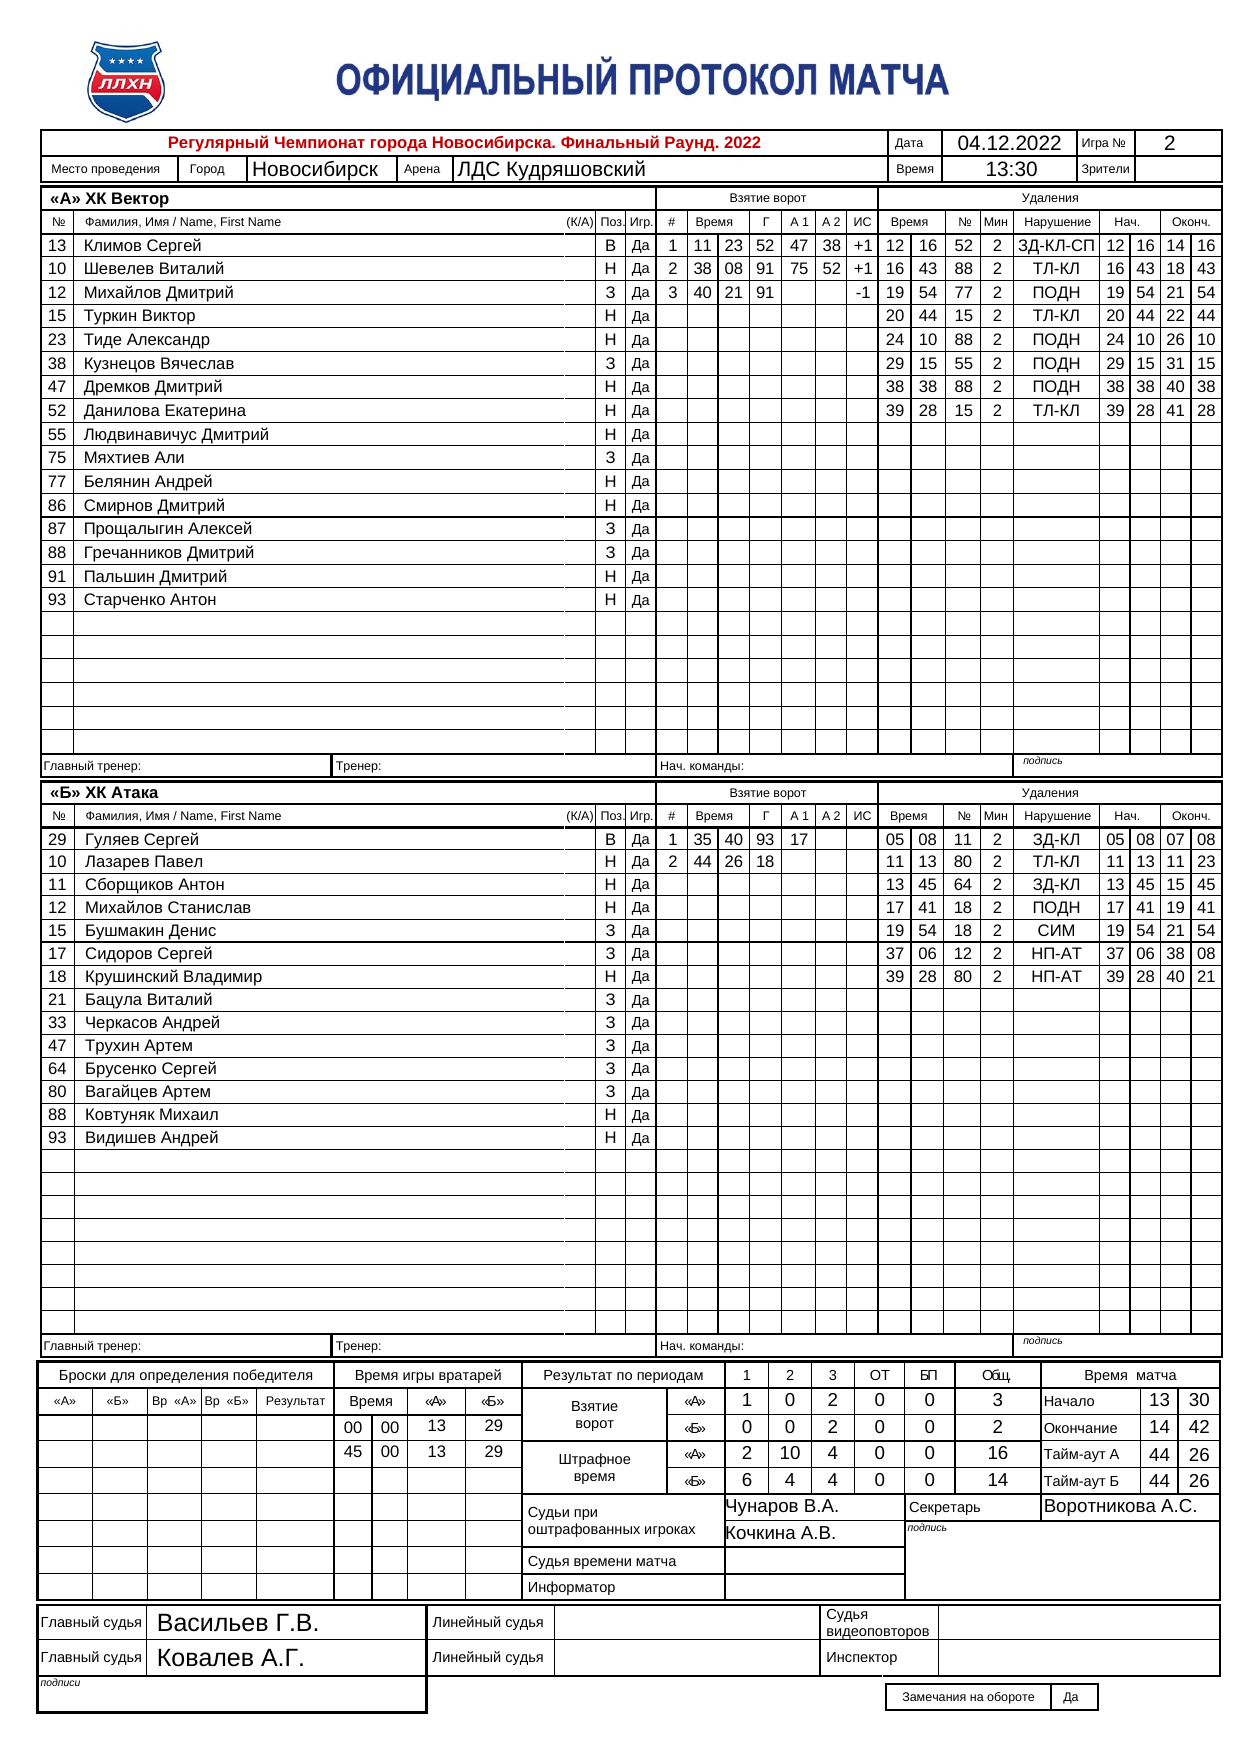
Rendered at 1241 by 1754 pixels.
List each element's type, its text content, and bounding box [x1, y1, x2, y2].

table_cell [879, 541, 910, 564]
table_cell [847, 423, 877, 445]
table_cell 93 [42, 588, 73, 611]
table_cell [657, 1035, 687, 1057]
table_cell ТЛ-КЛ [1014, 399, 1099, 422]
table_cell Да [626, 1012, 655, 1033]
table_cell [657, 943, 687, 964]
table_cell [596, 659, 625, 682]
table_cell [657, 683, 687, 706]
table_cell 38 [42, 352, 73, 374]
table_cell 07 [1161, 829, 1190, 849]
table_cell [847, 920, 877, 941]
table_cell 52 [42, 399, 73, 422]
table_cell 26 [1161, 328, 1190, 351]
table_cell [782, 1081, 815, 1103]
table_cell (К/А) [565, 211, 595, 233]
table_cell 55 [42, 423, 73, 445]
table_cell Гречанников Дмитрий [74, 541, 564, 564]
table_cell [981, 1150, 1013, 1172]
table_cell [657, 1311, 687, 1333]
table_cell ИС [847, 805, 877, 826]
table_cell № [42, 211, 73, 233]
table_cell [719, 683, 749, 706]
table_cell 38 [688, 257, 717, 280]
table_cell 55 [946, 352, 980, 374]
table_cell [1100, 989, 1129, 1011]
table_cell Да [626, 588, 655, 611]
table_cell Кочкина А.В. [726, 1521, 904, 1546]
table_cell Бушмакин Денис [75, 920, 564, 941]
table_cell [657, 1127, 687, 1149]
table_cell 77 [946, 281, 980, 303]
table_cell [816, 989, 846, 1011]
table_cell [782, 1058, 815, 1079]
table_cell Климов Сергей [74, 235, 564, 256]
table_cell [1100, 636, 1129, 658]
table_cell Нарушение [1014, 211, 1099, 233]
table_cell [42, 1288, 74, 1310]
table_cell Да [626, 257, 655, 280]
table_cell [816, 281, 846, 303]
table_cell [688, 896, 717, 918]
table_header «А» ХК Вектор [42, 188, 655, 209]
table_cell [912, 588, 945, 611]
table_cell Да [626, 376, 655, 398]
table_cell [565, 446, 595, 469]
table_cell [565, 235, 595, 256]
table_cell Н [596, 399, 625, 422]
table_cell [719, 352, 749, 374]
table_cell [847, 376, 877, 398]
table_cell [688, 1288, 717, 1310]
table_cell [1131, 1173, 1160, 1195]
table_cell [981, 565, 1013, 587]
table_cell [981, 659, 1013, 682]
table_cell [466, 1468, 521, 1493]
table_cell [596, 1311, 625, 1333]
table_cell [750, 896, 781, 918]
table_cell [657, 1242, 687, 1264]
table_cell [42, 683, 73, 706]
table_cell [816, 1242, 846, 1264]
table_cell [657, 1150, 687, 1172]
table_cell [879, 1081, 910, 1103]
table_cell [981, 1288, 1013, 1310]
table_cell [39, 1574, 92, 1599]
table_cell [719, 730, 749, 753]
table_cell 54 [912, 920, 943, 941]
table_cell [373, 1547, 407, 1573]
table_cell Нач. команды: [657, 1335, 1012, 1356]
table_header 3 [812, 1363, 854, 1387]
table_cell 2 [981, 850, 1013, 872]
table_cell [719, 328, 749, 351]
table_cell [879, 565, 910, 587]
table_cell [688, 328, 717, 351]
table_cell [750, 328, 781, 351]
table_cell 43 [1192, 257, 1221, 280]
table_cell [912, 470, 945, 493]
table_cell [688, 446, 717, 469]
table_cell [202, 1494, 256, 1520]
table_cell [879, 423, 910, 445]
table_cell [1131, 446, 1160, 469]
table_cell [1100, 1081, 1129, 1103]
table_cell [657, 920, 687, 941]
table_cell [816, 612, 846, 634]
table_cell 21 [42, 989, 74, 1011]
table_cell [879, 1311, 910, 1333]
table_cell +1 [847, 257, 877, 280]
table_cell [596, 636, 625, 658]
table_cell [719, 920, 749, 941]
table_cell [626, 1173, 655, 1195]
table_cell [782, 612, 815, 634]
table_cell Н [596, 470, 625, 493]
table_cell [816, 730, 846, 753]
table_cell 44 [1141, 1441, 1177, 1467]
table_cell [816, 494, 846, 516]
table_cell 54 [1192, 920, 1221, 941]
table_cell Ковтуняк Михаил [75, 1104, 564, 1126]
table_cell 05 [879, 829, 910, 849]
table_cell [565, 423, 595, 445]
table_cell 2 [981, 281, 1013, 303]
table_cell [719, 707, 749, 729]
table_cell Да [626, 494, 655, 516]
table_cell 15 [946, 399, 980, 422]
table_cell [688, 1104, 717, 1126]
table_cell Мяхтиев Али [74, 446, 564, 469]
table_cell [847, 305, 877, 327]
table_cell [1131, 1012, 1160, 1033]
table_cell [596, 1265, 625, 1287]
table_cell 08 [1131, 829, 1160, 849]
table_cell Инспектор [821, 1640, 938, 1675]
table_header БП [905, 1363, 954, 1387]
table_cell [879, 446, 910, 469]
table_cell [816, 565, 846, 587]
table_cell [782, 1265, 815, 1287]
table_cell [750, 518, 781, 540]
table_cell [565, 1127, 595, 1149]
table_cell ТЛ-КЛ [1014, 257, 1099, 280]
table_cell подпись [1014, 755, 1221, 776]
table_cell 29 [466, 1441, 521, 1467]
table_cell 23 [42, 328, 73, 351]
table_cell 28 [912, 966, 943, 987]
table_cell 88 [946, 376, 980, 398]
table_cell [42, 612, 73, 634]
table_cell [1100, 1035, 1129, 1057]
table_cell [202, 1416, 256, 1440]
table_cell 38 [1100, 376, 1129, 398]
table_cell [944, 989, 980, 1011]
table_cell [688, 707, 717, 729]
table_cell [1100, 1104, 1129, 1126]
table_cell [626, 730, 655, 753]
table_cell [944, 1058, 980, 1079]
table_cell [1161, 1265, 1190, 1287]
table_cell 52 [816, 257, 846, 280]
table_cell Черкасов Андрей [75, 1012, 564, 1033]
table_cell «Б » [466, 1389, 521, 1413]
table_cell [816, 1311, 846, 1333]
table_cell 29 [42, 829, 74, 849]
table_cell [1161, 1288, 1190, 1310]
table_cell [1161, 446, 1190, 469]
table_cell [879, 470, 910, 493]
table_cell [782, 446, 815, 469]
table_cell [1192, 1012, 1221, 1033]
table_cell 2 [981, 920, 1013, 941]
table_cell [466, 1547, 521, 1573]
table_cell [688, 352, 717, 374]
table_cell [565, 281, 595, 303]
table_cell 91 [42, 565, 73, 587]
table_cell [816, 896, 846, 918]
table_cell 2 [657, 850, 687, 872]
table_cell [428, 1677, 882, 1711]
table_cell 11 [42, 874, 74, 895]
table_cell [879, 659, 910, 682]
table_cell [657, 1288, 687, 1310]
table_cell Н [596, 376, 625, 398]
table_cell [657, 470, 687, 493]
table_cell [565, 1173, 595, 1195]
table_cell 75 [782, 257, 815, 280]
table_cell [912, 1127, 943, 1149]
table_cell [408, 1547, 465, 1573]
table_cell «Б» [93, 1389, 147, 1413]
table_cell Да [626, 352, 655, 374]
table_cell [565, 612, 595, 634]
table_cell [981, 707, 1013, 729]
table_cell [981, 494, 1013, 516]
table_cell [750, 565, 781, 587]
table_cell [657, 423, 687, 445]
table_cell 23 [719, 235, 749, 256]
table_cell [1100, 659, 1129, 682]
table_cell [944, 1081, 980, 1103]
table_cell Тренер: [333, 755, 655, 776]
table_cell 47 [782, 235, 815, 256]
table_cell [657, 1173, 687, 1195]
table_cell [1100, 423, 1129, 445]
table_cell [981, 636, 1013, 658]
table_cell 30 [1179, 1389, 1219, 1413]
table_cell [657, 730, 687, 753]
table_cell 10 [912, 328, 945, 351]
table_cell ПОДН [1014, 328, 1099, 351]
table_cell Секретарь [906, 1495, 1040, 1520]
table_header ОТ [855, 1363, 904, 1387]
table_cell [657, 966, 687, 987]
table_cell [688, 659, 717, 682]
table_cell [1131, 1311, 1160, 1333]
table_cell [816, 1173, 846, 1195]
table_cell [879, 518, 910, 540]
table_cell [719, 1035, 749, 1057]
table_cell [750, 707, 781, 729]
table_cell [816, 446, 846, 469]
table_cell [202, 1547, 256, 1573]
table_cell Линейный судья [428, 1640, 554, 1675]
table_cell 20 [879, 305, 910, 327]
table_cell Да [626, 470, 655, 493]
table_cell [466, 1574, 521, 1599]
table_cell [782, 730, 815, 753]
table_cell [1131, 612, 1160, 634]
table_cell Н [596, 896, 625, 918]
table_cell [981, 518, 1013, 540]
table_cell Гуляев Сергей [75, 829, 564, 849]
table_cell 13 [1131, 850, 1160, 872]
table_cell З [596, 989, 625, 1011]
table_cell З [596, 518, 625, 540]
table_cell [847, 1311, 877, 1333]
table_cell [688, 730, 717, 753]
table_cell [565, 470, 595, 493]
table_cell [750, 874, 781, 895]
table_cell [750, 470, 781, 493]
table_cell [816, 1150, 846, 1172]
table_cell 64 [944, 874, 980, 895]
table_cell Кузнецов Вячеслав [74, 352, 564, 374]
table_cell [1014, 565, 1099, 587]
table_cell 11 [688, 235, 717, 256]
table_cell ЛДС Кудряшовский [454, 157, 887, 181]
table_cell 15 [912, 352, 945, 374]
table_cell [816, 352, 846, 374]
table_cell 16 [1192, 235, 1221, 256]
table_cell ЗД-КЛ [1014, 829, 1099, 849]
table_cell 11 [1100, 850, 1129, 872]
table_cell 11 [1161, 850, 1190, 872]
table_cell [1192, 659, 1221, 682]
table_cell [782, 683, 815, 706]
table_cell [565, 989, 595, 1011]
table_cell Да [626, 399, 655, 422]
table_cell [74, 707, 564, 729]
table_cell Сборщиков Антон [75, 874, 564, 895]
table_cell [408, 1574, 465, 1599]
table_cell [657, 896, 687, 918]
table_cell [912, 1219, 943, 1241]
table_cell Прощалыгин Алексей [74, 518, 564, 540]
table_cell Бацула Виталий [75, 989, 564, 1011]
table_cell [1161, 1173, 1190, 1195]
table_cell [946, 423, 980, 445]
table_cell [750, 683, 781, 706]
table_cell 16 [1131, 235, 1160, 256]
table_cell [782, 1196, 815, 1218]
table_cell [750, 1035, 781, 1057]
table_cell Город [179, 157, 246, 181]
table_cell [626, 1242, 655, 1264]
table_cell [1100, 588, 1129, 611]
table_cell 16 [1100, 257, 1129, 280]
table_cell [74, 659, 564, 682]
table_cell 13 [1141, 1389, 1177, 1413]
table_cell [719, 1196, 749, 1218]
table_cell 08 [719, 257, 749, 280]
table_cell [981, 588, 1013, 611]
table_cell [202, 1441, 256, 1467]
table_cell Н [596, 1104, 625, 1126]
table_cell З [596, 352, 625, 374]
table_cell [719, 565, 749, 587]
table_cell [1131, 565, 1160, 587]
table_cell [335, 1547, 371, 1573]
table_cell [1161, 683, 1190, 706]
table_cell [1014, 1035, 1099, 1057]
table_header Время матча [1042, 1363, 1219, 1387]
table_cell [1192, 683, 1221, 706]
table_cell [42, 1265, 74, 1287]
table_cell Мин [981, 211, 1013, 233]
table_cell [688, 305, 717, 327]
table_cell [719, 423, 749, 445]
table_header Результат по периодам [523, 1363, 724, 1387]
table_cell Да [626, 1081, 655, 1103]
table_cell З [596, 446, 625, 469]
table_cell [688, 1150, 717, 1172]
table_cell [750, 1242, 781, 1264]
table_cell [944, 1311, 980, 1333]
table_cell 08 [1192, 943, 1221, 964]
table_cell [816, 920, 846, 941]
table_cell [657, 565, 687, 587]
table_cell 06 [1131, 943, 1160, 964]
table_cell [1131, 730, 1160, 753]
table_cell [565, 943, 595, 964]
table_cell [1014, 1196, 1099, 1218]
table_cell Поз. [596, 211, 625, 233]
table_cell [657, 518, 687, 540]
table_cell [782, 399, 815, 422]
table_cell [1161, 730, 1190, 753]
table_cell [75, 1242, 564, 1264]
table_cell 18 [42, 966, 74, 987]
table_cell [93, 1521, 147, 1546]
table_cell 29 [879, 352, 910, 374]
table_cell Смирнов Дмитрий [74, 494, 564, 516]
table_cell 41 [1192, 896, 1221, 918]
table_cell [816, 1196, 846, 1218]
table_cell [847, 470, 877, 493]
table_cell [719, 659, 749, 682]
table_cell [944, 1012, 980, 1033]
table_cell [782, 707, 815, 729]
table_cell [912, 612, 945, 634]
table_cell [719, 1150, 749, 1172]
table_cell [1100, 541, 1129, 564]
table_cell [847, 1173, 877, 1195]
table_cell [981, 1035, 1013, 1057]
table_cell 08 [1192, 829, 1221, 849]
table_cell [1100, 565, 1129, 587]
table_cell 17 [879, 896, 910, 918]
table_cell 0 [855, 1442, 904, 1467]
table_cell ПОДН [1014, 352, 1099, 374]
table_cell [1131, 470, 1160, 493]
table_cell [981, 1173, 1013, 1195]
table_cell Время [879, 805, 943, 826]
table_cell Судьи при оштрафованных игроках [523, 1495, 724, 1546]
table_header «Б» ХК Атака [42, 783, 655, 803]
table_cell [1161, 565, 1190, 587]
table_cell [1100, 1127, 1129, 1149]
table_cell НП-АТ [1014, 943, 1099, 964]
table_cell 13 [42, 235, 73, 256]
table_cell [1131, 423, 1160, 445]
table_cell Да [626, 565, 655, 587]
table_cell 54 [1131, 920, 1160, 941]
table_cell [946, 730, 980, 753]
table_cell [657, 352, 687, 374]
table_cell 38 [1131, 376, 1160, 398]
table_cell 2 [981, 399, 1013, 422]
table_cell [1014, 989, 1099, 1011]
table_cell [847, 1035, 877, 1057]
table_cell [93, 1574, 147, 1599]
table_cell [1131, 494, 1160, 516]
table_cell [719, 518, 749, 540]
table_cell 19 [1161, 896, 1190, 918]
table_cell [912, 636, 945, 658]
table_cell [782, 943, 815, 964]
table_cell 23 [1192, 850, 1221, 872]
table_cell [1014, 494, 1099, 516]
table_cell [39, 1494, 92, 1520]
table_cell 10 [1192, 328, 1221, 351]
table_cell [1014, 1150, 1099, 1172]
table_cell Фамилия, Имя / Name, First Name [75, 805, 565, 826]
table_cell [626, 1311, 655, 1333]
table_cell [946, 541, 980, 564]
table_header Регулярный Чемпионат города Новосибирска. Финальный Раунд. 2022 [42, 131, 887, 155]
table_cell [946, 683, 980, 706]
table_cell 28 [912, 399, 945, 422]
table_cell 6 [726, 1468, 768, 1493]
table_cell [879, 636, 910, 658]
table_cell Главный судья [39, 1640, 146, 1675]
table_cell [657, 1058, 687, 1079]
table_cell [1014, 1219, 1099, 1241]
table_cell Лазарев Павел [75, 850, 564, 872]
table_cell [1131, 518, 1160, 540]
table_cell [626, 1196, 655, 1218]
table_cell Сидоров Сергей [75, 943, 564, 964]
table_cell [944, 1242, 980, 1264]
table_cell [565, 1196, 595, 1218]
table_cell [782, 1219, 815, 1241]
table_cell [847, 850, 877, 872]
table_cell [750, 541, 781, 564]
table_cell Да [626, 896, 655, 918]
table_cell [1131, 1081, 1160, 1103]
table_cell [946, 659, 980, 682]
table_cell [565, 850, 595, 872]
table_cell [847, 943, 877, 964]
table_cell [657, 659, 687, 682]
table_cell [816, 376, 846, 398]
table_cell [750, 1104, 781, 1126]
table_cell № [946, 211, 980, 233]
table_cell подписи [39, 1677, 425, 1711]
table_cell 2 [981, 257, 1013, 280]
table_cell [912, 1173, 943, 1195]
table_cell [782, 1012, 815, 1033]
table_cell [657, 305, 687, 327]
table_cell [750, 989, 781, 1011]
table_cell Да [626, 1058, 655, 1079]
table_cell [816, 683, 846, 706]
table_cell 54 [1192, 281, 1221, 303]
table_cell [946, 636, 980, 658]
table_cell [257, 1521, 333, 1546]
table_cell [688, 588, 717, 611]
table_cell З [596, 1035, 625, 1057]
table_cell [1161, 423, 1190, 445]
table_cell [688, 966, 717, 987]
table_cell 12 [879, 235, 910, 256]
table_cell [657, 636, 687, 658]
table_cell [847, 1196, 877, 1218]
table_cell 00 [335, 1416, 371, 1440]
table_cell [847, 1242, 877, 1264]
table_cell [565, 376, 595, 398]
table_cell [1131, 1196, 1160, 1218]
table_cell [912, 707, 945, 729]
table_cell [847, 896, 877, 918]
table_cell «А» [668, 1389, 724, 1413]
table_cell [750, 1058, 781, 1079]
table_cell 2 [981, 235, 1013, 256]
table_cell [1131, 1127, 1160, 1149]
table_cell [688, 470, 717, 493]
table_cell [565, 683, 595, 706]
table_cell [946, 707, 980, 729]
table_cell [1192, 707, 1221, 729]
table_cell [1161, 1127, 1190, 1149]
table_cell [596, 1219, 625, 1241]
table_cell Да [626, 850, 655, 872]
table_cell [1161, 470, 1190, 493]
table_cell 40 [1161, 966, 1190, 987]
table_cell Ковалев А.Г. [147, 1640, 425, 1675]
table_cell [1161, 636, 1190, 658]
table_cell [626, 659, 655, 682]
table_cell [816, 829, 846, 849]
table_cell [816, 1265, 846, 1287]
table_cell [1131, 1242, 1160, 1264]
table_cell 21 [1192, 966, 1221, 987]
table_cell Да [626, 235, 655, 256]
table_cell 21 [1161, 281, 1190, 303]
table_cell [1192, 1219, 1221, 1241]
table_cell [202, 1521, 256, 1546]
table_cell 4 [812, 1442, 854, 1467]
table_cell [657, 874, 687, 895]
table_cell [565, 920, 595, 941]
table_cell [816, 1012, 846, 1033]
table_cell Да [626, 829, 655, 849]
table_cell [1100, 707, 1129, 729]
table_cell Да [626, 1035, 655, 1057]
table_cell Игр. [626, 805, 655, 826]
table_cell [981, 730, 1013, 753]
table_cell [565, 352, 595, 374]
table_cell 39 [1100, 966, 1129, 987]
table_cell З [596, 943, 625, 964]
table_cell Н [596, 565, 625, 587]
table_cell [565, 1219, 595, 1241]
table_cell [1161, 1196, 1190, 1218]
table_cell [1192, 1242, 1221, 1264]
table_cell [657, 541, 687, 564]
table_cell Михайлов Дмитрий [74, 281, 564, 303]
table_cell [782, 1288, 815, 1310]
table_cell [657, 1081, 687, 1103]
table_cell 17 [42, 943, 74, 964]
table_cell Тиде Александр [74, 328, 564, 351]
table_cell [688, 612, 717, 634]
table_cell [626, 612, 655, 634]
table_cell Зрители [1078, 157, 1134, 181]
table_cell [816, 399, 846, 422]
table_cell [657, 588, 687, 611]
table_cell Да [626, 305, 655, 327]
table_cell [944, 1265, 980, 1287]
table_cell [946, 494, 980, 516]
table_cell Главный тренер: [42, 1335, 330, 1356]
table_cell [408, 1468, 465, 1493]
table_cell [1161, 518, 1190, 540]
table_cell [719, 1058, 749, 1079]
table_cell [912, 1242, 943, 1264]
table_cell [750, 1196, 781, 1218]
table_cell [946, 518, 980, 540]
table_cell [847, 829, 877, 849]
table_cell 4 [812, 1468, 854, 1493]
table_cell [981, 989, 1013, 1011]
table_cell [565, 730, 595, 753]
table_header Взятие ворот [657, 783, 877, 803]
table_cell 19 [1100, 281, 1129, 303]
table_cell 40 [1161, 376, 1190, 398]
table_cell [1014, 1242, 1099, 1264]
table_cell 0 [905, 1468, 954, 1493]
table_cell [816, 1081, 846, 1103]
table_cell [879, 707, 910, 729]
table_cell А 2 [816, 211, 846, 233]
table_cell [719, 305, 749, 327]
table_cell 24 [1100, 328, 1129, 351]
table_cell [847, 518, 877, 540]
table_cell 86 [42, 494, 73, 516]
table_cell З [596, 1058, 625, 1079]
table_cell 26 [1179, 1468, 1219, 1493]
table_cell 18 [1161, 257, 1190, 280]
table_cell ЗД-КЛ [1014, 874, 1099, 895]
table_cell Трухин Артем [75, 1035, 564, 1057]
table_cell [1100, 1150, 1129, 1172]
table_cell Да [626, 1127, 655, 1149]
table_cell [1192, 612, 1221, 634]
table_cell З [596, 1012, 625, 1033]
table_cell Н [596, 423, 625, 445]
table_cell Время [889, 157, 941, 181]
table_cell [944, 1035, 980, 1057]
table_cell 44 [688, 850, 717, 872]
table_cell [626, 1219, 655, 1241]
table_cell 0 [855, 1415, 904, 1440]
table_cell Мин [981, 805, 1013, 826]
table_cell [596, 683, 625, 706]
table_cell [148, 1416, 201, 1440]
table_cell 43 [912, 257, 945, 280]
table_cell [565, 328, 595, 351]
table_cell [93, 1547, 147, 1573]
table_cell [688, 1219, 717, 1241]
table_cell 2 [981, 966, 1013, 987]
table_cell [1014, 1012, 1099, 1033]
table_cell 39 [1100, 399, 1129, 422]
table_cell [912, 446, 945, 469]
table_cell Да [626, 874, 655, 895]
table_cell [944, 1219, 980, 1241]
table_cell [816, 588, 846, 611]
table_cell 19 [1100, 920, 1129, 941]
table_cell 77 [42, 470, 73, 493]
table_cell 13 [408, 1416, 465, 1440]
table_cell [879, 494, 910, 516]
table_cell Нарушение [1014, 805, 1099, 826]
table_cell 88 [946, 257, 980, 280]
table_cell [847, 588, 877, 611]
table_cell [719, 588, 749, 611]
table_cell [565, 257, 595, 280]
table_cell 2 [981, 829, 1013, 849]
table_cell [782, 518, 815, 540]
table_cell 0 [905, 1389, 954, 1413]
table_cell [565, 518, 595, 540]
table_cell В [596, 235, 625, 256]
table_cell 42 [1179, 1415, 1219, 1440]
table_cell 2 [726, 1442, 768, 1467]
table_cell [1014, 1265, 1099, 1287]
table_cell [596, 1196, 625, 1218]
table_cell [596, 707, 625, 729]
table_cell [39, 1468, 92, 1493]
table_cell [202, 1468, 256, 1493]
table_cell [373, 1574, 407, 1599]
table_cell Крушинский Владимир [75, 966, 564, 987]
table_cell [782, 920, 815, 941]
table_header Взятие ворот [657, 188, 877, 209]
table_cell [750, 376, 781, 398]
table_cell [1014, 707, 1099, 729]
table_cell [912, 518, 945, 540]
table_header 2 [1136, 131, 1221, 155]
table_cell 75 [42, 446, 73, 469]
table_cell [373, 1521, 407, 1546]
table_cell 13 [879, 874, 910, 895]
table_cell [93, 1416, 147, 1440]
table_cell [1014, 730, 1099, 753]
table_cell 12 [944, 943, 980, 964]
table_cell 11 [944, 829, 980, 849]
table_cell [912, 494, 945, 516]
table_cell 2 [981, 943, 1013, 964]
table_cell [879, 683, 910, 706]
table_cell Время [335, 1389, 407, 1413]
table_cell подпись [906, 1522, 1219, 1599]
table_cell Арена [398, 157, 452, 181]
table_cell [565, 659, 595, 682]
table_cell [782, 1150, 815, 1172]
table_cell [1161, 1012, 1190, 1033]
table_cell [782, 896, 815, 918]
table_cell [75, 1196, 564, 1218]
table_cell [688, 1081, 717, 1103]
table_cell [1131, 707, 1160, 729]
table_cell 10 [42, 850, 74, 872]
table_cell [912, 1196, 943, 1218]
table_cell [373, 1468, 407, 1493]
table_cell [688, 874, 717, 895]
table_cell [782, 989, 815, 1011]
table_cell 13:30 [943, 157, 1076, 181]
table_cell 20 [1100, 305, 1129, 327]
table_cell Тайм-аут Б [1042, 1468, 1140, 1493]
table_cell [1161, 989, 1190, 1011]
table_cell [657, 707, 687, 729]
table_cell [719, 1173, 749, 1195]
table_cell [1131, 1035, 1160, 1057]
table_cell [750, 1288, 781, 1310]
table_cell [719, 470, 749, 493]
table_cell [816, 305, 846, 327]
table_cell [981, 1104, 1013, 1126]
table_cell 44 [912, 305, 945, 327]
table_cell [688, 494, 717, 516]
table_cell [912, 1035, 943, 1057]
table_cell [626, 636, 655, 658]
table_cell [408, 1494, 465, 1520]
table_cell [912, 1104, 943, 1126]
table_cell [782, 1104, 815, 1126]
table_cell 2 [956, 1415, 1040, 1440]
table_cell 2 [812, 1415, 854, 1440]
table_cell [847, 1081, 877, 1103]
table_cell [1192, 588, 1221, 611]
table_cell [1014, 446, 1099, 469]
table_cell [847, 352, 877, 374]
table_cell [1131, 1104, 1160, 1126]
table_cell [596, 1173, 625, 1195]
table_cell [782, 470, 815, 493]
table_cell Оконч. [1161, 805, 1221, 826]
table_cell [1014, 612, 1099, 634]
table_cell [750, 423, 781, 445]
table_cell З [596, 541, 625, 564]
table_cell [1192, 1035, 1221, 1057]
table_cell Н [596, 494, 625, 516]
table_cell [688, 518, 717, 540]
table_cell [847, 1288, 877, 1310]
table_cell Данилова Екатерина [74, 399, 564, 422]
table_cell 38 [912, 376, 945, 398]
table_cell Да [626, 920, 655, 941]
table_cell [782, 966, 815, 987]
table_cell Вр «Б» [202, 1389, 256, 1413]
table_cell [1131, 588, 1160, 611]
table_cell [816, 518, 846, 540]
table_cell [847, 446, 877, 469]
table_cell [657, 1104, 687, 1126]
table_cell 54 [912, 281, 945, 303]
table_cell [1192, 1265, 1221, 1287]
table_cell [257, 1416, 333, 1440]
table_cell Н [596, 1127, 625, 1149]
table_cell 28 [1131, 399, 1160, 422]
table_cell [847, 1219, 877, 1241]
table_cell [1131, 989, 1160, 1011]
table_cell [912, 541, 945, 564]
table_cell 14 [956, 1468, 1040, 1493]
table_cell 00 [373, 1441, 407, 1467]
table_cell [148, 1574, 201, 1599]
table_cell 38 [1192, 376, 1221, 398]
table_cell [981, 1219, 1013, 1241]
table_cell [565, 829, 595, 849]
table_cell [719, 541, 749, 564]
table_cell [1014, 1104, 1099, 1126]
table_cell [1131, 683, 1160, 706]
table_cell [816, 328, 846, 351]
table_cell 24 [879, 328, 910, 351]
table_cell Вр «А» [148, 1389, 201, 1413]
table_cell [596, 730, 625, 753]
table_cell [148, 1468, 201, 1493]
table_cell [879, 1104, 910, 1126]
table_cell [1161, 1150, 1190, 1172]
table_cell 37 [879, 943, 910, 964]
table_cell [1014, 1173, 1099, 1195]
table_cell [847, 541, 877, 564]
table_cell [257, 1494, 333, 1520]
table_cell [1100, 612, 1129, 634]
table_cell Да [626, 281, 655, 303]
table_cell [750, 730, 781, 753]
table_cell Результат [257, 1389, 333, 1413]
table_cell [944, 1104, 980, 1126]
table_cell [847, 730, 877, 753]
table_cell [1099, 1682, 1220, 1711]
table_cell [565, 707, 595, 729]
table_cell [596, 612, 625, 634]
table_cell [750, 1127, 781, 1149]
table_cell [1100, 1288, 1129, 1310]
table_cell [74, 612, 564, 634]
table_cell [879, 1219, 910, 1241]
table_cell Пальшин Дмитрий [74, 565, 564, 587]
table_cell [688, 636, 717, 658]
table_cell [816, 874, 846, 895]
table_cell 19 [879, 281, 910, 303]
table_cell [148, 1547, 201, 1573]
table_cell [408, 1521, 465, 1546]
table_cell [565, 399, 595, 422]
table_cell Шевелев Виталий [74, 257, 564, 280]
table_cell [75, 1265, 564, 1287]
table_cell 33 [42, 1012, 74, 1033]
table_cell Фамилия, Имя / Name, First Name [74, 211, 565, 233]
table_cell [782, 850, 815, 872]
table_cell [335, 1494, 371, 1520]
table_cell Да [626, 1104, 655, 1126]
table_cell [1100, 1058, 1129, 1079]
table_cell 2 [981, 376, 1013, 398]
table_cell [750, 920, 781, 941]
table_cell [782, 1242, 815, 1264]
table_cell [750, 399, 781, 422]
table_cell Н [596, 588, 625, 611]
table_cell [782, 659, 815, 682]
table_cell 15 [946, 305, 980, 327]
table_cell [596, 1288, 625, 1310]
table_cell Главный судья [39, 1606, 146, 1639]
table_cell [719, 1242, 749, 1264]
table_cell [912, 1058, 943, 1079]
table_cell [816, 423, 846, 445]
table_cell ТЛ-КЛ [1014, 850, 1099, 872]
table_cell 2 [981, 896, 1013, 918]
table_cell [816, 636, 846, 658]
table_cell [1192, 730, 1221, 753]
table_cell [42, 730, 73, 753]
table_cell 80 [944, 850, 980, 872]
table_cell 1 [657, 829, 687, 849]
table_cell Главный тренер: [42, 755, 330, 776]
table_cell [657, 446, 687, 469]
table_cell [847, 1127, 877, 1149]
table_cell [719, 494, 749, 516]
table_cell 93 [750, 829, 781, 849]
table_cell [847, 683, 877, 706]
table_cell [39, 1521, 92, 1546]
table_cell 39 [879, 966, 910, 987]
table_cell [1136, 157, 1221, 181]
table_cell [879, 612, 910, 634]
table_cell [879, 1012, 910, 1033]
table_cell [688, 683, 717, 706]
table_header Дата [889, 131, 941, 155]
table_cell [148, 1494, 201, 1520]
table_cell [879, 1173, 910, 1195]
table_cell -1 [847, 281, 877, 303]
table_cell [1192, 518, 1221, 540]
table_cell [879, 1196, 910, 1218]
table_cell [565, 874, 595, 895]
table_cell [42, 1196, 74, 1218]
table_cell [1100, 1012, 1129, 1033]
table_cell [1161, 1035, 1190, 1057]
table_cell [816, 659, 846, 682]
table_cell [565, 1265, 595, 1287]
table_cell [912, 423, 945, 445]
table_cell ТЛ-КЛ [1014, 305, 1099, 327]
table_cell [719, 1311, 749, 1333]
table_cell [782, 636, 815, 658]
table_cell «А» [408, 1389, 465, 1413]
table_cell [565, 1242, 595, 1264]
table_cell Игр. [626, 211, 655, 233]
table_cell [944, 1127, 980, 1149]
table_cell [981, 1265, 1013, 1287]
table_cell [847, 1058, 877, 1079]
table_cell 26 [1179, 1441, 1219, 1467]
table_cell [1100, 494, 1129, 516]
table_cell [879, 1265, 910, 1287]
table_header Броски для определения победителя [39, 1363, 333, 1387]
table_cell [719, 874, 749, 895]
table_cell [816, 850, 846, 872]
table_cell [944, 1150, 980, 1172]
table_cell 45 [335, 1441, 371, 1467]
table_cell [565, 494, 595, 516]
table_cell [565, 565, 595, 587]
table_cell [1014, 659, 1099, 682]
table_cell [1192, 989, 1221, 1011]
table_cell [148, 1521, 201, 1546]
table_cell [946, 612, 980, 634]
table_cell [719, 896, 749, 918]
table_cell [719, 966, 749, 987]
table_cell Тайм-аут А [1042, 1441, 1140, 1467]
table_cell [1192, 1311, 1221, 1333]
table_cell [750, 636, 781, 658]
table_cell [335, 1468, 371, 1493]
table_cell [657, 612, 687, 634]
table_cell [879, 1058, 910, 1079]
table_cell Место проведения [42, 157, 177, 181]
table_cell Штрафное время [523, 1442, 666, 1493]
table_cell [981, 470, 1013, 493]
table_cell [782, 541, 815, 564]
table_cell Н [596, 257, 625, 280]
table_cell [1192, 1081, 1221, 1103]
table_cell # [657, 211, 687, 233]
table_cell Вагайцев Артем [75, 1081, 564, 1103]
table_cell [565, 636, 595, 658]
table_cell [1014, 1127, 1099, 1149]
table_cell [1014, 1058, 1099, 1079]
table_cell [719, 1104, 749, 1126]
table_cell +1 [847, 235, 877, 256]
table_cell 88 [42, 541, 73, 564]
table_cell 35 [688, 829, 717, 849]
table_cell [1131, 659, 1160, 682]
table_cell [750, 446, 781, 469]
table_cell [782, 352, 815, 374]
table_cell 29 [1100, 352, 1129, 374]
table_cell [1192, 1173, 1221, 1195]
table_cell 10 [1131, 328, 1160, 351]
table_cell 2 [812, 1389, 854, 1413]
table_cell [750, 1150, 781, 1172]
table_cell 10 [769, 1442, 811, 1467]
picture [5, 28, 1179, 129]
table_cell [816, 707, 846, 729]
table_cell [657, 1219, 687, 1241]
table_cell [1192, 446, 1221, 469]
table_cell [1014, 1081, 1099, 1103]
table_cell 28 [1131, 966, 1160, 987]
table_cell [1131, 1219, 1160, 1241]
table_cell 80 [944, 966, 980, 987]
table_cell [782, 305, 815, 327]
table_cell Время [688, 211, 749, 233]
table_cell Дремков Дмитрий [74, 376, 564, 398]
table_cell [335, 1521, 371, 1546]
table_cell Г [750, 805, 781, 826]
table_cell 38 [1161, 943, 1190, 964]
table_cell [688, 943, 717, 964]
table_cell 41 [912, 896, 943, 918]
table_cell ЗД-КЛ-СП [1014, 235, 1099, 256]
table_cell [565, 1150, 595, 1172]
table_cell Новосибирск [248, 157, 396, 181]
table_cell [944, 1196, 980, 1218]
table_cell [202, 1574, 256, 1599]
table_cell [981, 683, 1013, 706]
table_cell [719, 636, 749, 658]
table_cell Время [688, 805, 749, 826]
table_cell [750, 966, 781, 987]
table_cell [1192, 565, 1221, 587]
table_cell 12 [1100, 235, 1129, 256]
table_cell 26 [719, 850, 749, 872]
table_cell [782, 588, 815, 611]
table_cell [626, 707, 655, 729]
table_cell [565, 1311, 595, 1333]
table_cell Тренер: [333, 1335, 655, 1356]
table_cell ПОДН [1014, 376, 1099, 398]
table_cell [879, 1127, 910, 1149]
table_cell [555, 1606, 819, 1639]
table_cell [688, 1127, 717, 1149]
table_cell 18 [750, 850, 781, 872]
table_cell [688, 920, 717, 941]
table_cell [39, 1441, 92, 1467]
table_cell 45 [1192, 874, 1221, 895]
table_cell [1192, 1196, 1221, 1218]
table_cell [42, 707, 73, 729]
table_cell [782, 494, 815, 516]
table_cell 21 [719, 281, 749, 303]
table_cell [879, 1242, 910, 1264]
table_cell [39, 1547, 92, 1573]
table_cell Нач. команды: [657, 755, 1012, 776]
table_header 1 [726, 1363, 768, 1387]
table_cell 00 [373, 1416, 407, 1440]
table_cell [847, 966, 877, 987]
table_cell 38 [879, 376, 910, 398]
table_cell А 1 [782, 805, 815, 826]
table_cell 1 [657, 235, 687, 256]
table_cell [1192, 494, 1221, 516]
table_cell [1100, 1173, 1129, 1195]
table_cell [719, 1265, 749, 1287]
table_cell № [42, 805, 74, 826]
table_cell 0 [855, 1389, 904, 1413]
table_cell [939, 1640, 1219, 1675]
table_cell [883, 1677, 1220, 1681]
table_cell Информатор [523, 1575, 724, 1599]
table_cell [879, 1035, 910, 1057]
table_cell 38 [816, 235, 846, 256]
table_cell 2 [657, 257, 687, 280]
table_cell № [944, 805, 980, 826]
table_cell (К/А) [565, 805, 595, 826]
table_cell [719, 1127, 749, 1149]
table_cell Оконч. [1161, 211, 1221, 233]
table_cell подпись [1014, 1335, 1221, 1356]
table_cell [981, 541, 1013, 564]
table_cell [1100, 1311, 1129, 1333]
table_cell [879, 588, 910, 611]
table_cell 4 [769, 1468, 811, 1493]
table_cell [74, 636, 564, 658]
table_cell [750, 1265, 781, 1287]
table_cell [816, 1058, 846, 1079]
table_cell Н [596, 966, 625, 987]
table_cell [75, 1219, 564, 1241]
table_cell [565, 1104, 595, 1126]
table_cell 06 [912, 943, 943, 964]
table_cell 45 [1131, 874, 1160, 895]
table_cell 21 [1161, 920, 1190, 941]
table_cell [816, 1127, 846, 1149]
table_cell Михайлов Станислав [75, 896, 564, 918]
table_cell [816, 470, 846, 493]
table_header Общ. [956, 1363, 1040, 1387]
table_cell [944, 1173, 980, 1195]
table_cell [688, 1265, 717, 1287]
table_cell ИС [847, 211, 877, 233]
table_cell 43 [1131, 257, 1160, 280]
table_cell 28 [1192, 399, 1221, 422]
table_cell [466, 1494, 521, 1520]
table_cell [1014, 683, 1099, 706]
table_cell [719, 446, 749, 469]
table_cell 88 [946, 328, 980, 351]
table_cell [1014, 470, 1099, 493]
table_cell [847, 1012, 877, 1033]
table_cell [816, 1104, 846, 1126]
table_cell [657, 494, 687, 516]
table_cell [946, 588, 980, 611]
table_cell 15 [1192, 352, 1221, 374]
table_cell [565, 966, 595, 987]
table_cell [626, 1150, 655, 1172]
table_cell [847, 989, 877, 1011]
table_cell [688, 541, 717, 564]
table_cell [981, 446, 1013, 469]
table_cell [719, 1012, 749, 1033]
table_cell Брусенко Сергей [75, 1058, 564, 1079]
table_cell [750, 352, 781, 374]
table_cell [912, 1265, 943, 1287]
table_cell [1161, 494, 1190, 516]
table_cell [912, 1081, 943, 1103]
table_cell Чунаров В.А. [726, 1495, 904, 1520]
table_cell [912, 1150, 943, 1172]
table_cell [93, 1494, 147, 1520]
table_cell Время [879, 211, 945, 233]
table_cell [782, 1127, 815, 1149]
table_cell Да [626, 328, 655, 351]
table_cell «А» [39, 1389, 92, 1413]
table_cell 11 [879, 850, 910, 872]
table_cell [981, 1012, 1013, 1033]
table_cell Начало [1042, 1389, 1140, 1413]
table_cell 12 [42, 896, 74, 918]
table_cell [750, 943, 781, 964]
table_cell [1192, 541, 1221, 564]
table_cell # [657, 805, 687, 826]
table_cell [1161, 1219, 1190, 1241]
table_cell [847, 565, 877, 587]
table_cell [42, 636, 73, 658]
table_cell [939, 1606, 1219, 1639]
table_cell [657, 1196, 687, 1218]
table_cell ПОДН [1014, 896, 1099, 918]
table_cell [782, 1035, 815, 1057]
table_cell Да [626, 518, 655, 540]
table_cell [688, 423, 717, 445]
table_cell 16 [956, 1442, 1040, 1467]
table_cell [946, 565, 980, 587]
table_cell [688, 1311, 717, 1333]
table_cell 91 [750, 257, 781, 280]
table_cell [750, 612, 781, 634]
table_cell [879, 1150, 910, 1172]
table_cell [750, 1081, 781, 1103]
table_cell [1100, 683, 1129, 706]
table_cell 10 [42, 257, 73, 280]
table_cell Взятие ворот [523, 1389, 666, 1440]
table_cell Н [596, 850, 625, 872]
table_cell [42, 659, 73, 682]
table_cell 16 [912, 235, 945, 256]
table_cell [1192, 1150, 1221, 1172]
table_cell [847, 494, 877, 516]
table_cell [565, 1288, 595, 1310]
table_cell [912, 989, 943, 1011]
table_cell [750, 1219, 781, 1241]
table_cell [42, 1311, 74, 1333]
table_cell [688, 565, 717, 587]
table_cell [565, 1035, 595, 1057]
table_cell Поз. [596, 805, 625, 826]
table_cell [719, 943, 749, 964]
table_cell [1161, 1311, 1190, 1333]
table_cell 22 [1161, 305, 1190, 327]
table_header 2 [769, 1363, 811, 1387]
table_cell [1161, 541, 1190, 564]
table_cell [39, 1416, 92, 1440]
table_cell 17 [1100, 896, 1129, 918]
table_cell [847, 399, 877, 422]
table_cell [944, 1288, 980, 1310]
table_cell [816, 1219, 846, 1241]
table_cell [847, 1265, 877, 1287]
table_cell 45 [912, 874, 943, 895]
table_cell [847, 659, 877, 682]
table_cell З [596, 1081, 625, 1103]
table_cell СИМ [1014, 920, 1099, 941]
table_cell [1131, 1058, 1160, 1079]
table_cell [719, 1288, 749, 1310]
table_cell [912, 1012, 943, 1033]
table_cell В [596, 829, 625, 849]
table_cell [750, 1012, 781, 1033]
table_cell [1192, 1104, 1221, 1126]
table_cell [847, 874, 877, 895]
table_cell А 1 [782, 211, 815, 233]
table_cell [1192, 470, 1221, 493]
table_cell [1131, 1288, 1160, 1310]
table_cell А 2 [816, 805, 846, 826]
table_cell [657, 376, 687, 398]
table_cell [657, 328, 687, 351]
table_cell [1014, 541, 1099, 564]
table_cell 0 [855, 1468, 904, 1493]
table_cell [688, 1196, 717, 1218]
table_cell [782, 1311, 815, 1333]
table_cell [750, 588, 781, 611]
table_cell [879, 1288, 910, 1310]
table_header Да [1052, 1685, 1097, 1709]
table_cell [565, 541, 595, 564]
table_cell [257, 1574, 333, 1599]
table_cell 3 [657, 281, 687, 303]
table_cell [75, 1311, 564, 1333]
table_cell 80 [42, 1081, 74, 1103]
table_cell [657, 1012, 687, 1033]
table_cell 29 [466, 1416, 521, 1440]
table_cell [981, 1242, 1013, 1264]
table_cell 2 [981, 305, 1013, 327]
table_cell [726, 1575, 904, 1599]
table_cell [1161, 1081, 1190, 1103]
table_cell 12 [42, 281, 73, 303]
table_header Замечания на обороте [887, 1685, 1050, 1709]
table_cell [626, 1265, 655, 1287]
table_cell [912, 683, 945, 706]
table_cell 16 [879, 257, 910, 280]
table_cell Линейный судья [428, 1606, 554, 1639]
table_cell [1131, 1150, 1160, 1172]
table_cell [565, 1058, 595, 1079]
table_cell [946, 446, 980, 469]
table_cell 64 [42, 1058, 74, 1079]
table_cell [782, 281, 815, 303]
table_cell 18 [944, 920, 980, 941]
table_cell [93, 1441, 147, 1467]
table_cell [555, 1640, 819, 1675]
table_cell 37 [1100, 943, 1129, 964]
table_cell Н [596, 328, 625, 351]
table_cell 47 [42, 1035, 74, 1057]
table_cell [750, 1173, 781, 1195]
table_cell 47 [42, 376, 73, 398]
table_cell «Б» [668, 1415, 724, 1440]
table_cell 13 [408, 1441, 465, 1467]
table_cell Н [596, 305, 625, 327]
table_cell [879, 730, 910, 753]
table_cell Да [626, 541, 655, 564]
table_cell [42, 1219, 74, 1241]
table_cell Да [626, 423, 655, 445]
table_cell [1192, 636, 1221, 658]
table_cell [688, 1173, 717, 1195]
table_cell [257, 1441, 333, 1467]
table_cell [75, 1288, 564, 1310]
table_header Удаления [879, 783, 1221, 803]
table_cell [565, 588, 595, 611]
table_cell [981, 612, 1013, 634]
table_cell 54 [1131, 281, 1160, 303]
table_cell [1014, 588, 1099, 611]
table_cell [1192, 423, 1221, 445]
table_cell [981, 1081, 1013, 1103]
table_cell 2 [981, 352, 1013, 374]
table_cell 88 [42, 1104, 74, 1126]
table_cell [565, 1081, 595, 1103]
table_cell [1131, 1265, 1160, 1287]
table_cell Белянин Андрей [74, 470, 564, 493]
table_cell [1192, 1288, 1221, 1310]
table_cell [1014, 636, 1099, 658]
table_cell [1100, 1196, 1129, 1218]
table_cell 40 [719, 829, 749, 849]
table_cell 44 [1192, 305, 1221, 327]
table_cell Судья видеоповторов [821, 1606, 938, 1639]
table_cell 93 [42, 1127, 74, 1149]
table_cell [981, 1058, 1013, 1079]
table_cell Воротникова А.С. [1042, 1495, 1219, 1520]
table_cell 0 [769, 1389, 811, 1413]
table_cell 08 [912, 829, 943, 849]
table_cell [42, 1150, 74, 1172]
table_cell [688, 376, 717, 398]
table_cell [719, 1219, 749, 1241]
table_cell НП-АТ [1014, 966, 1099, 987]
table_cell Туркин Виктор [74, 305, 564, 327]
table_cell [1161, 1104, 1190, 1126]
table_cell 3 [956, 1389, 1040, 1413]
table_cell [750, 1311, 781, 1333]
table_cell [565, 896, 595, 918]
table_cell ПОДН [1014, 281, 1099, 303]
table_cell [1161, 659, 1190, 682]
table_cell 91 [750, 281, 781, 303]
table_cell [1014, 1288, 1099, 1310]
table_cell [596, 1150, 625, 1172]
table_cell [688, 989, 717, 1011]
table_cell [373, 1494, 407, 1520]
table_cell [688, 1035, 717, 1057]
table_cell Да [626, 943, 655, 964]
table_cell 19 [879, 920, 910, 941]
table_cell 15 [42, 920, 74, 941]
table_cell [1100, 470, 1129, 493]
table_cell 41 [1161, 399, 1190, 422]
table_cell [1161, 612, 1190, 634]
table_cell [782, 874, 815, 895]
table_cell 52 [750, 235, 781, 256]
table_cell [1161, 707, 1190, 729]
table_cell [1014, 1311, 1099, 1333]
table_cell [912, 730, 945, 753]
table_cell [782, 423, 815, 445]
table_cell 2 [981, 874, 1013, 895]
table_cell [688, 1242, 717, 1264]
table_cell [847, 1104, 877, 1126]
table_cell [42, 1173, 74, 1195]
table_cell [1014, 518, 1099, 540]
table_cell 14 [1161, 235, 1190, 256]
table_cell 39 [879, 399, 910, 422]
table_cell [75, 1173, 564, 1195]
table_cell 15 [1161, 874, 1190, 895]
table_cell [1014, 423, 1099, 445]
table_cell [657, 1265, 687, 1287]
table_header Удаления [879, 188, 1221, 209]
table_cell 44 [1141, 1468, 1177, 1493]
table_cell [1100, 1219, 1129, 1241]
table_cell [1161, 1058, 1190, 1079]
table_cell Нач. [1100, 211, 1160, 233]
table_cell [816, 943, 846, 964]
table_cell [657, 399, 687, 422]
table_cell Судья времени матча [523, 1548, 724, 1573]
table_cell [42, 1242, 74, 1264]
table_cell «Б» [668, 1468, 724, 1493]
table_cell 15 [1131, 352, 1160, 374]
table_cell Г [750, 211, 781, 233]
table_cell [1131, 541, 1160, 564]
table_cell [335, 1574, 371, 1599]
table_cell Да [626, 446, 655, 469]
table_header Игра № [1078, 131, 1134, 155]
table_cell Нач. [1100, 805, 1160, 826]
table_cell [719, 989, 749, 1011]
table_cell [912, 659, 945, 682]
table_cell [782, 328, 815, 351]
table_cell 40 [688, 281, 717, 303]
table_cell [981, 1311, 1013, 1333]
table_cell [816, 1035, 846, 1057]
table_cell [847, 1150, 877, 1172]
table_cell Да [626, 966, 655, 987]
table_cell [750, 494, 781, 516]
table_cell [981, 423, 1013, 445]
table_cell [816, 966, 846, 987]
table_cell [1161, 1242, 1190, 1264]
table_cell 13 [1100, 874, 1129, 895]
table_cell [816, 541, 846, 564]
table_cell 87 [42, 518, 73, 540]
table_cell [847, 612, 877, 634]
table_cell [719, 399, 749, 422]
table_header 04.12.2022 [943, 131, 1076, 155]
table_cell [257, 1468, 333, 1493]
table_cell [626, 1288, 655, 1310]
table_cell [719, 376, 749, 398]
table_cell [782, 565, 815, 587]
table_cell 0 [726, 1415, 768, 1440]
table_cell [847, 328, 877, 351]
table_cell [1192, 1127, 1221, 1149]
table_cell З [596, 281, 625, 303]
table_cell 05 [1100, 829, 1129, 849]
table_cell 1 [726, 1389, 768, 1413]
table_cell [946, 470, 980, 493]
table_cell Васильев Г.В. [147, 1606, 425, 1639]
table_cell З [596, 920, 625, 941]
table_cell Н [596, 874, 625, 895]
table_cell [74, 683, 564, 706]
table_cell [1192, 1058, 1221, 1079]
table_cell 41 [1131, 896, 1160, 918]
table_cell Окончание [1042, 1415, 1140, 1440]
table_cell [688, 1058, 717, 1079]
table_cell [148, 1441, 201, 1467]
table_cell [75, 1150, 564, 1172]
table_cell [1100, 446, 1129, 469]
table_cell 0 [905, 1442, 954, 1467]
table_cell Людвинавичус Дмитрий [74, 423, 564, 445]
table_cell 17 [782, 829, 815, 849]
table_cell [1100, 1242, 1129, 1264]
table_cell [257, 1547, 333, 1573]
table_cell [981, 1127, 1013, 1149]
table_cell «А» [668, 1442, 724, 1467]
table_cell [93, 1468, 147, 1493]
table_cell [726, 1548, 904, 1573]
table_cell [1100, 1265, 1129, 1287]
table_cell 15 [42, 305, 73, 327]
table_cell [565, 305, 595, 327]
table_header Время игры вратарей [335, 1363, 521, 1387]
table_cell 14 [1141, 1415, 1177, 1440]
table_cell 2 [981, 328, 1013, 351]
table_cell [912, 565, 945, 587]
table_cell [816, 1288, 846, 1310]
table_cell [596, 1242, 625, 1264]
table_cell [879, 989, 910, 1011]
table_cell [1100, 730, 1129, 753]
table_cell Старченко Антон [74, 588, 564, 611]
table_cell [847, 636, 877, 658]
table_cell [750, 305, 781, 327]
table_cell 13 [912, 850, 943, 872]
table_cell [688, 399, 717, 422]
table_cell [565, 1012, 595, 1033]
table_cell 31 [1161, 352, 1190, 374]
table_cell Видишев Андрей [75, 1127, 564, 1149]
table_cell [750, 659, 781, 682]
table_cell 52 [946, 235, 980, 256]
table_cell [1131, 636, 1160, 658]
table_cell [74, 730, 564, 753]
table_cell [1161, 588, 1190, 611]
table_cell 0 [905, 1415, 954, 1440]
table_cell [981, 1196, 1013, 1218]
table_cell [688, 1012, 717, 1033]
table_cell [1100, 518, 1129, 540]
table_cell [466, 1521, 521, 1546]
table_cell [782, 1173, 815, 1195]
table_cell [719, 612, 749, 634]
table_cell 0 [769, 1415, 811, 1440]
table_cell [912, 1311, 943, 1333]
table_cell [626, 683, 655, 706]
table_cell 44 [1131, 305, 1160, 327]
table_cell [719, 1081, 749, 1103]
table_cell [847, 707, 877, 729]
table_cell Да [626, 989, 655, 1011]
table_cell [657, 989, 687, 1011]
table_cell 18 [944, 896, 980, 918]
table_cell [782, 376, 815, 398]
table_cell [912, 1288, 943, 1310]
